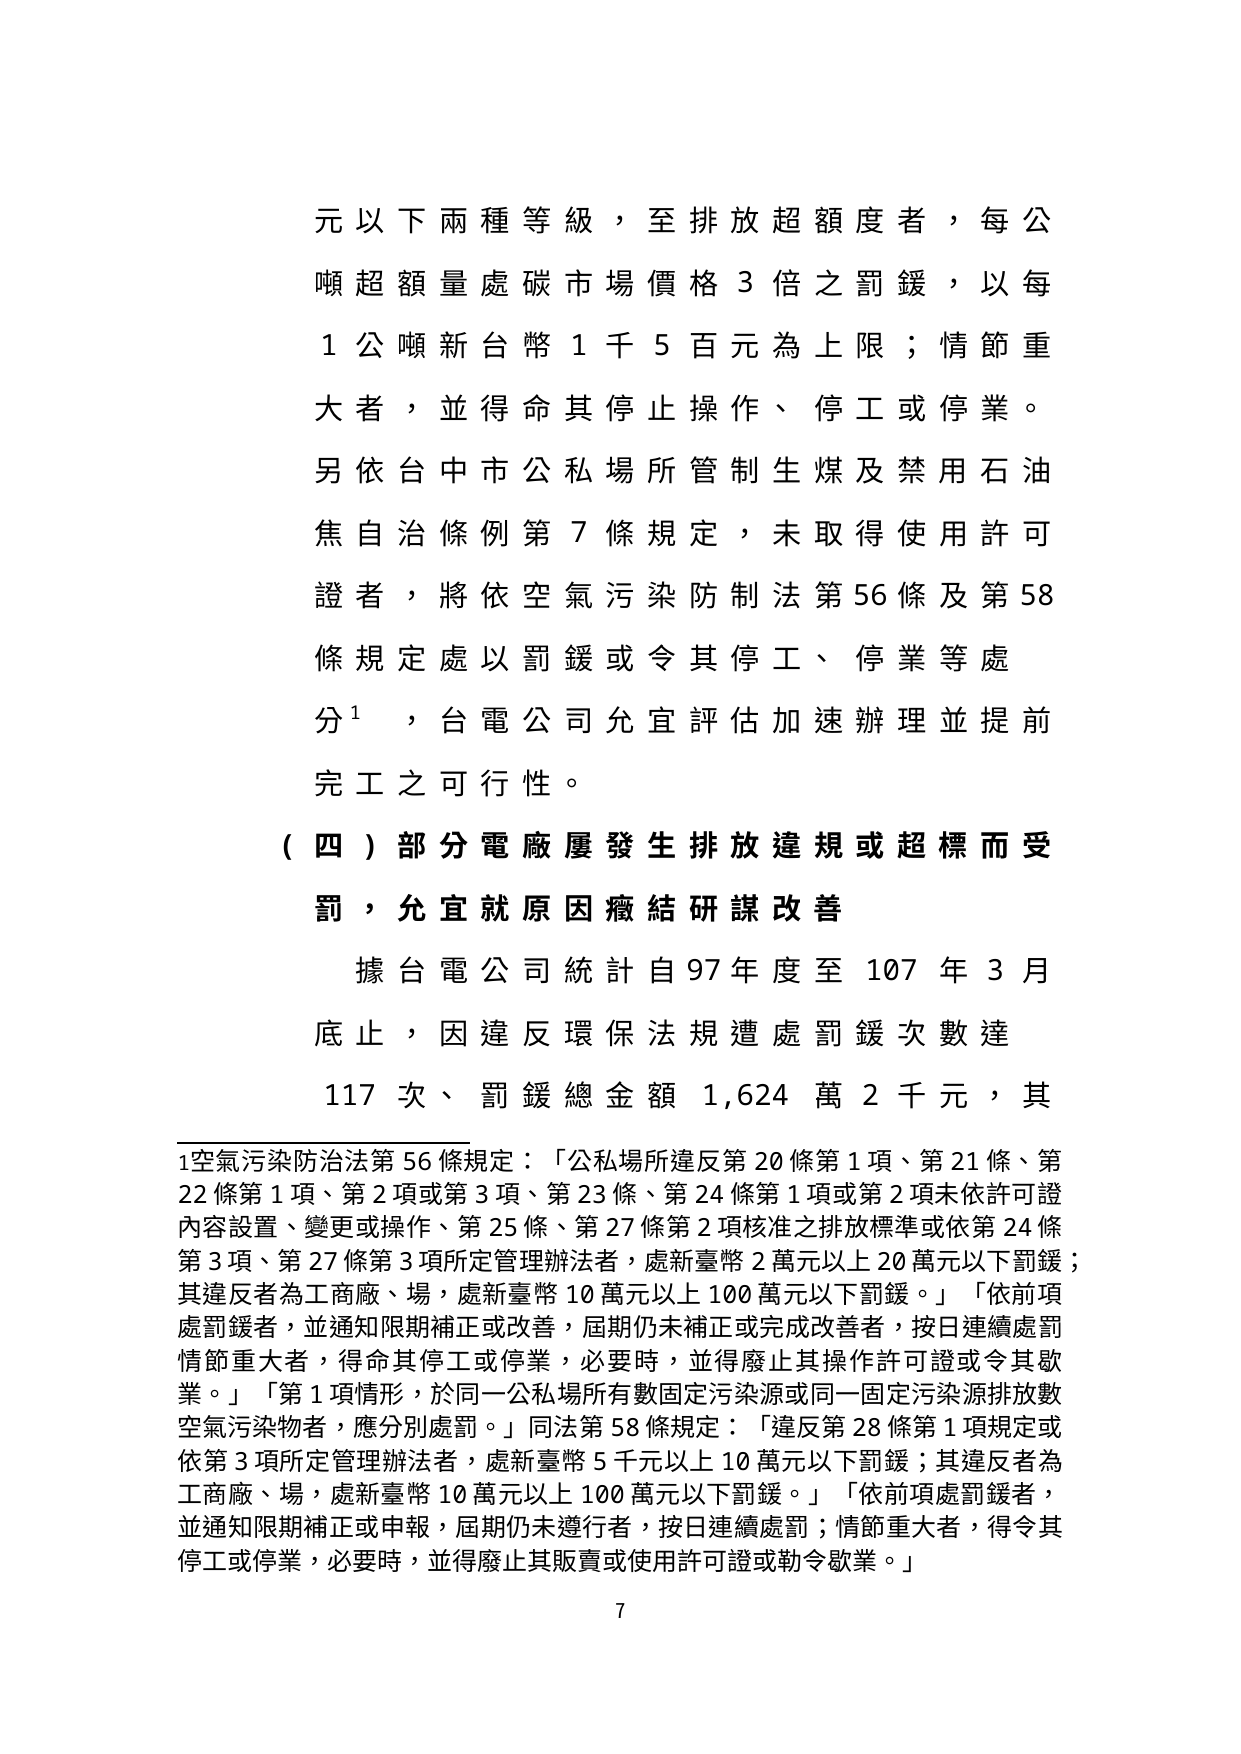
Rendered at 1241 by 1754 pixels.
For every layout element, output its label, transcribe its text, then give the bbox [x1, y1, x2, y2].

text 空氣污染防治法第56條規定：「公私場所違反第20條第1項、第21條、第22條第1項、第2項或第3項、第23條、第24條第1項或第2項未依許可證內容設置、變更或操作、第25條、第27條第2項核准之排放標準或依第24條第3項、第27條第3項所定管理辦法者，處新臺幣2萬元以上20萬元以下罰鍰；其違反者為工商廠、場，處新臺幣10萬元以上100萬元以下罰鍰。」「依前項處罰鍰者，並通知限期補正或改善，屆期仍未補正或完成改善者，按日連續處罰；情節重大者，得命其停工或停業，必要時，並得廢止其操作許可證或令其歇業。」「第1項情形，於同一公私場所有數固定污染源或同一固定污染源排放數空氣污染物者，應分別處罰。」同法第58條規定：「違反第28條第1項規定或依第3項所定管理辦法者，處新臺幣5千元以上10萬元以下罰鍰；其違反者為工商廠、場，處新臺幣10萬元以上100萬元以下罰鍰。」「依前項處罰鍰者，並通知限期補正或申報，屆期仍未遵行者，按日連續處罰；情節重大者，得令其停工或停業，必要時，並得廢止其販賣或使用許可證或勒令歇業。」 [177, 1143, 1063, 1577]
text 元以下兩種等級，至排放超額度者，每公噸超額量處碳市場價格3倍之罰鍰，以每1公噸新台幣1千5百元為上限；情節重大者，並得命其停止操作、停工或停業。另依台中市公私場所管制生煤及禁用石油焦自治條例第7條規定，未取得使用許可證者，將依空氣污染防制法第56條及第58條規定處以罰鍰或令其停工、停業等處分，台電公司允宜評估加速辦理並提前完工之可行性。 [271, 177, 1058, 802]
text 據台電公司統計自97年度至107年3月底止，因違反環保法規遭處罰鍰次數達117次、罰鍰總金額1,624萬2千元，其中屬電廠排放違規(或超標)而受罰者，共計28次、金額385萬7千餘元。其中又以台中電廠累計受罰8次為最多。據台電公司說明，受處分事由概為：違反空污法、水污染防治法、廢棄物清理法、環評法等，台電公司允宜就各項違規原因確實檢討改善。 [271, 927, 1058, 1115]
text (四)部分電廠屢發生排放違規或超標而受罰，允宜就原因癥結研謀改善 [242, 802, 1058, 927]
